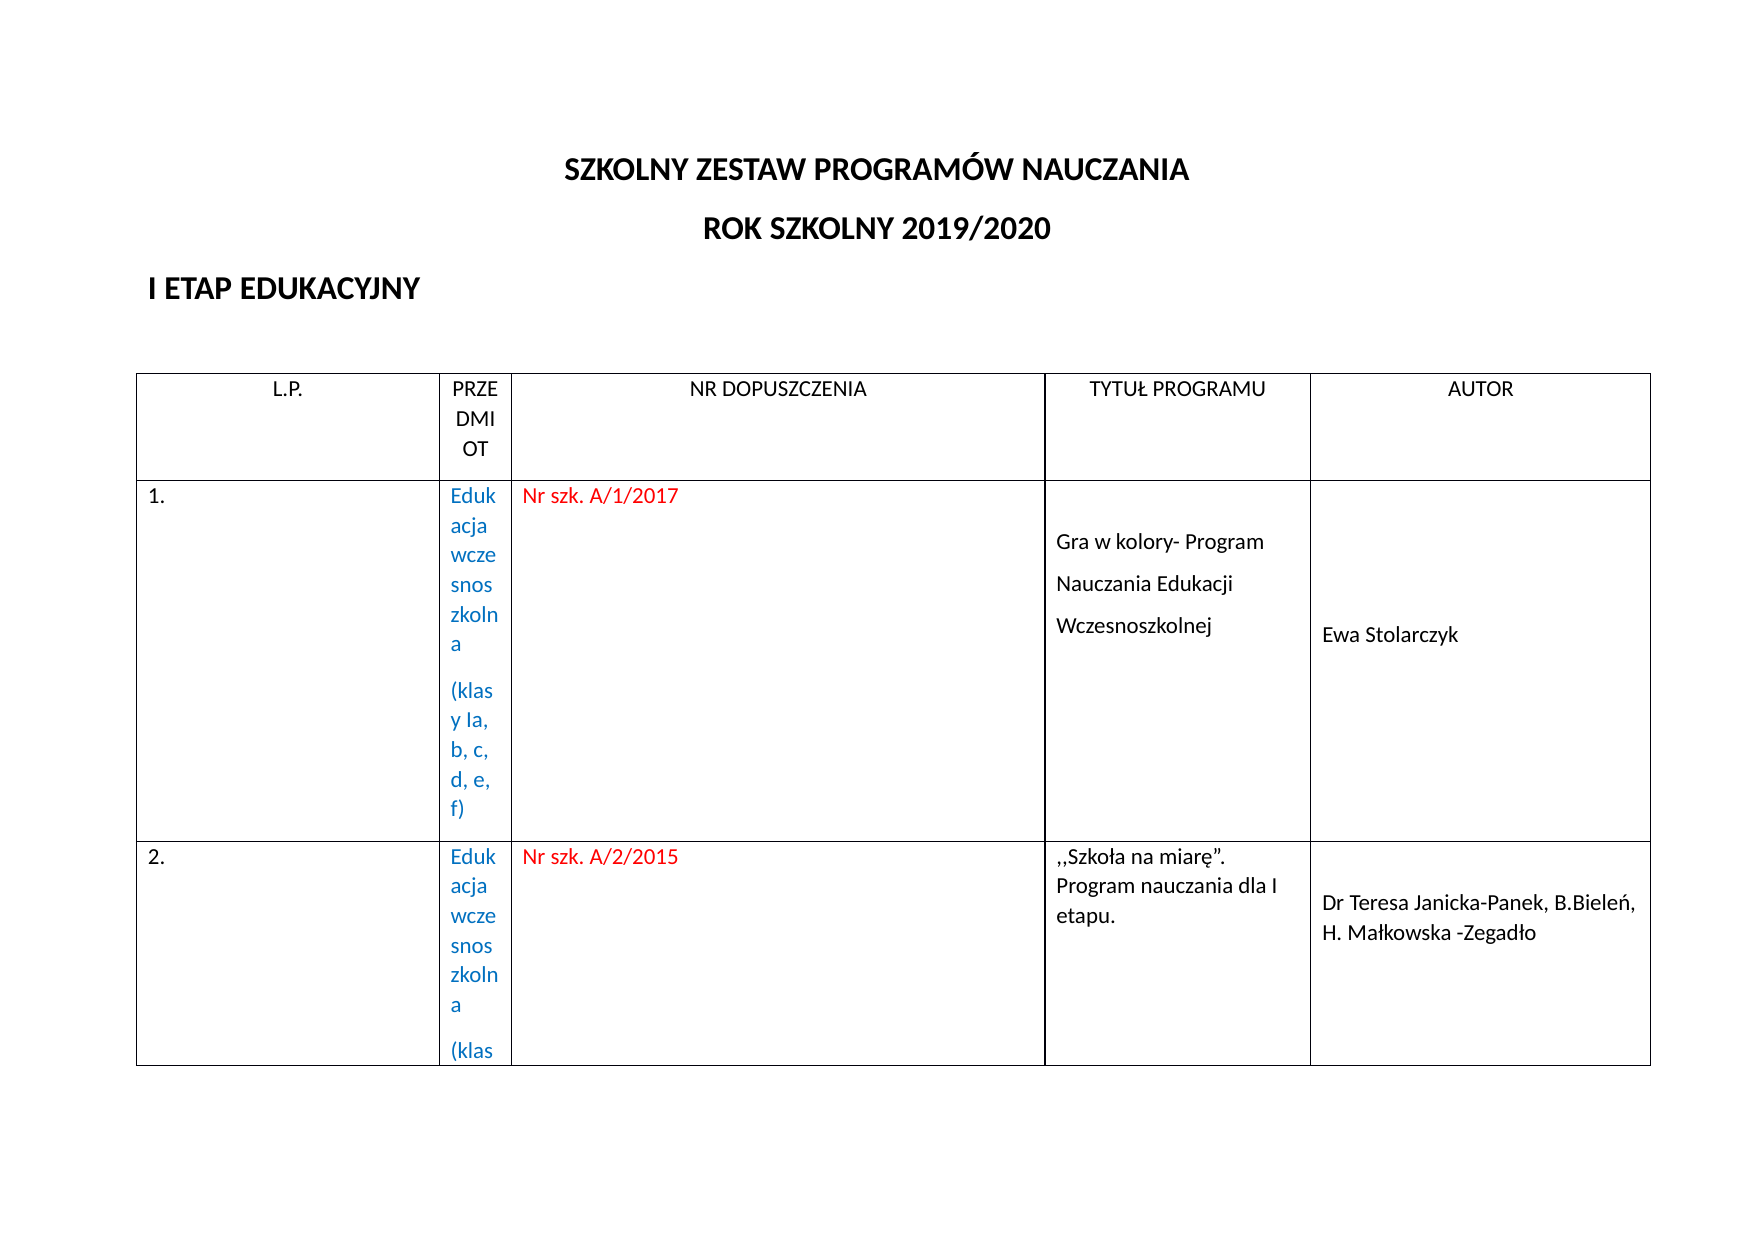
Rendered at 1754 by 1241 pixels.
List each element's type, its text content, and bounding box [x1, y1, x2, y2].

table_cell Dr Teresa Janicka-Panek, B.Bieleń, H. Małkowska -Zegadło [1311, 842, 1650, 1065]
table_cell 1. [137, 481, 439, 841]
table_header AUTOR [1311, 374, 1650, 480]
text SZKOLNY ZESTAW PROGRAMÓW NAUCZANIA [148, 148, 1606, 188]
table_cell Nr szk. A/2/2015 [512, 842, 1044, 1065]
text ROK SZKOLNY 2019/2020 [148, 207, 1606, 248]
table_cell Edukacja wczesnoszkolna (klasy Ia, b, c, d, e, f) [440, 481, 511, 841]
table_cell Edukacja wczesnoszkolna (klas [440, 842, 511, 1065]
table_cell 2. [137, 842, 439, 1065]
table_cell Nr szk. A/1/2017 [512, 481, 1044, 841]
table_cell ,,Szkoła na miarę”. Program nauczania dla I etapu. [1046, 842, 1310, 1065]
table_header TYTUŁ PROGRAMU [1046, 374, 1310, 480]
table_header NR DOPUSZCZENIA [512, 374, 1044, 480]
text I ETAP EDUKACYJNY [148, 267, 1606, 308]
table_cell Ewa Stolarczyk [1311, 481, 1650, 841]
table_header L.P. [137, 374, 439, 480]
table_cell Gra w kolory- Program Nauczania Edukacji Wczesnoszkolnej [1046, 481, 1310, 841]
table_header PRZEDMIOT [440, 374, 511, 480]
